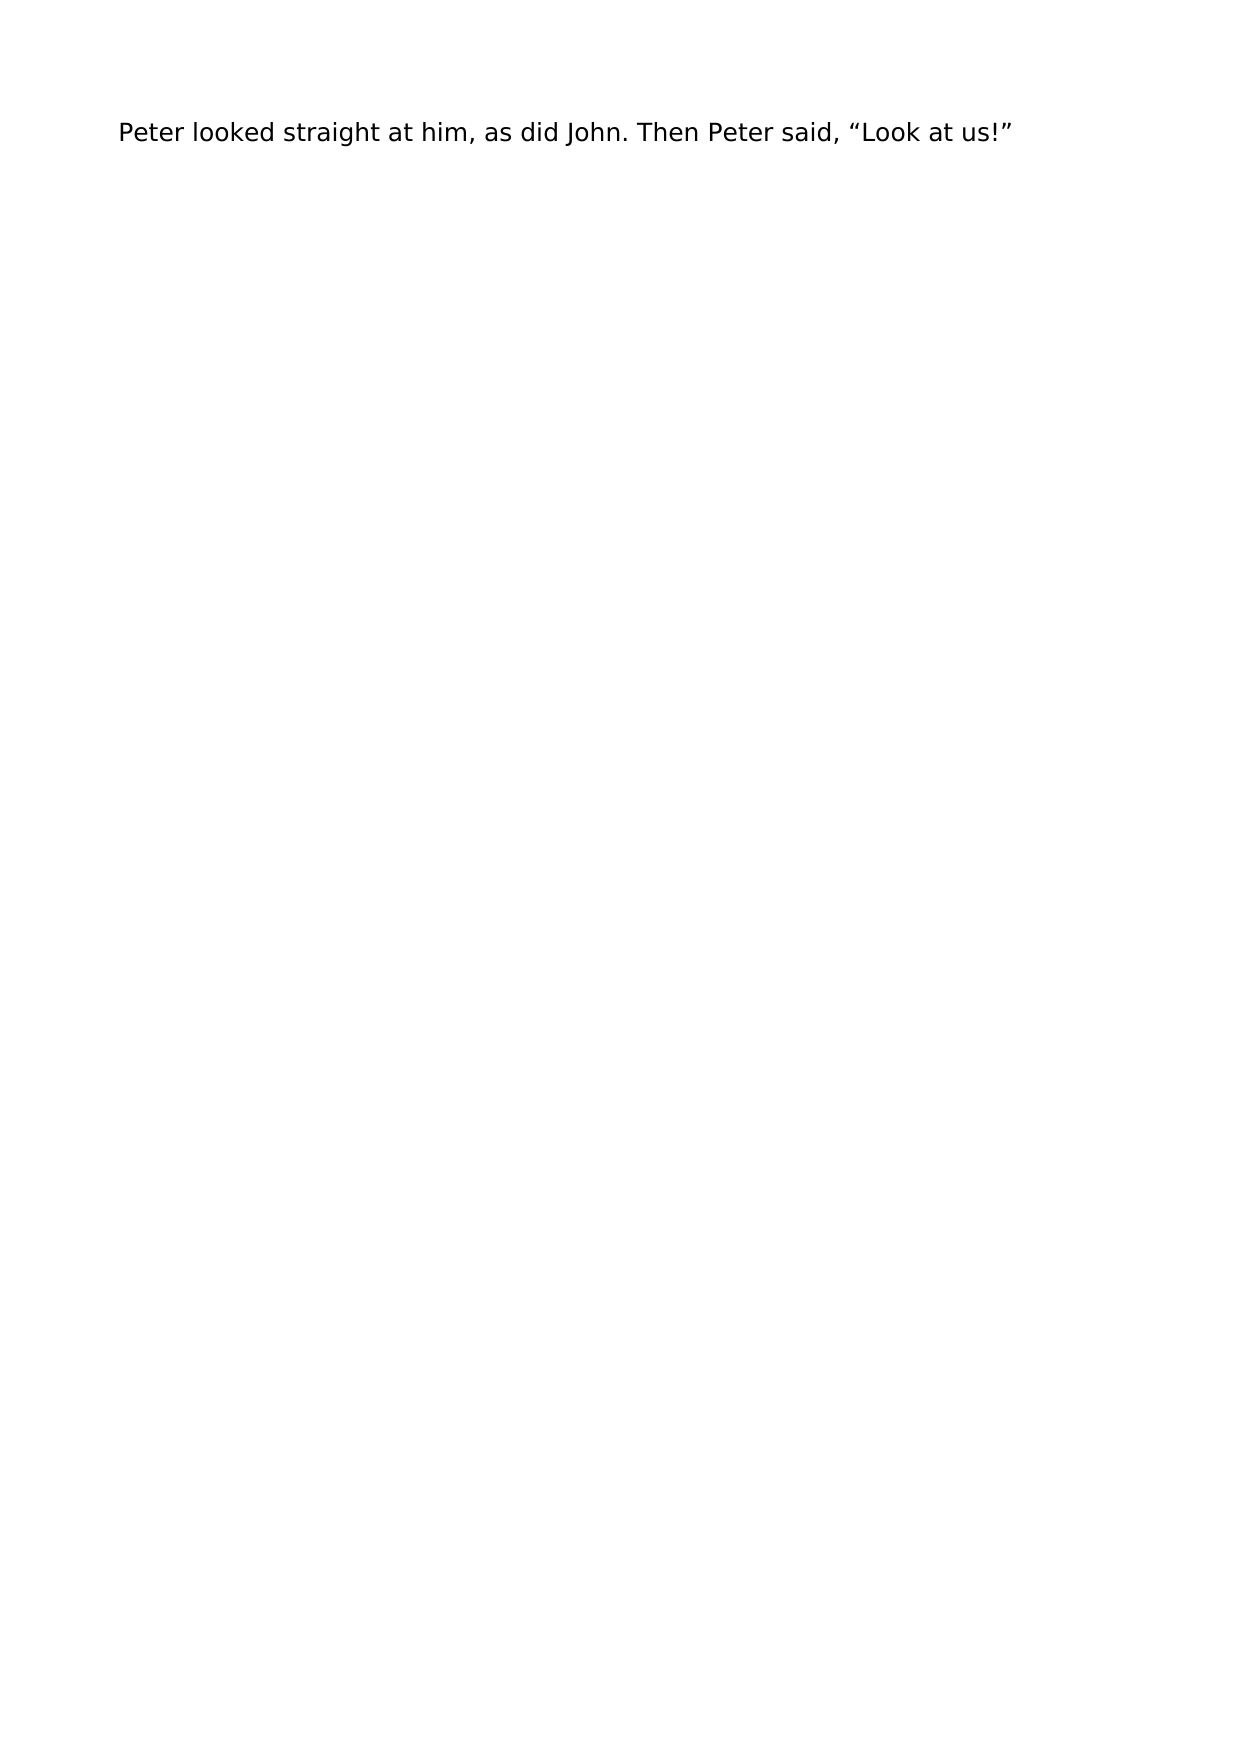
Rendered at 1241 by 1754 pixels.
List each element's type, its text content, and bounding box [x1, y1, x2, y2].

text Peter looked straight at him, as did John. Then Peter said, “Look at us!” [118, 118, 1122, 147]
